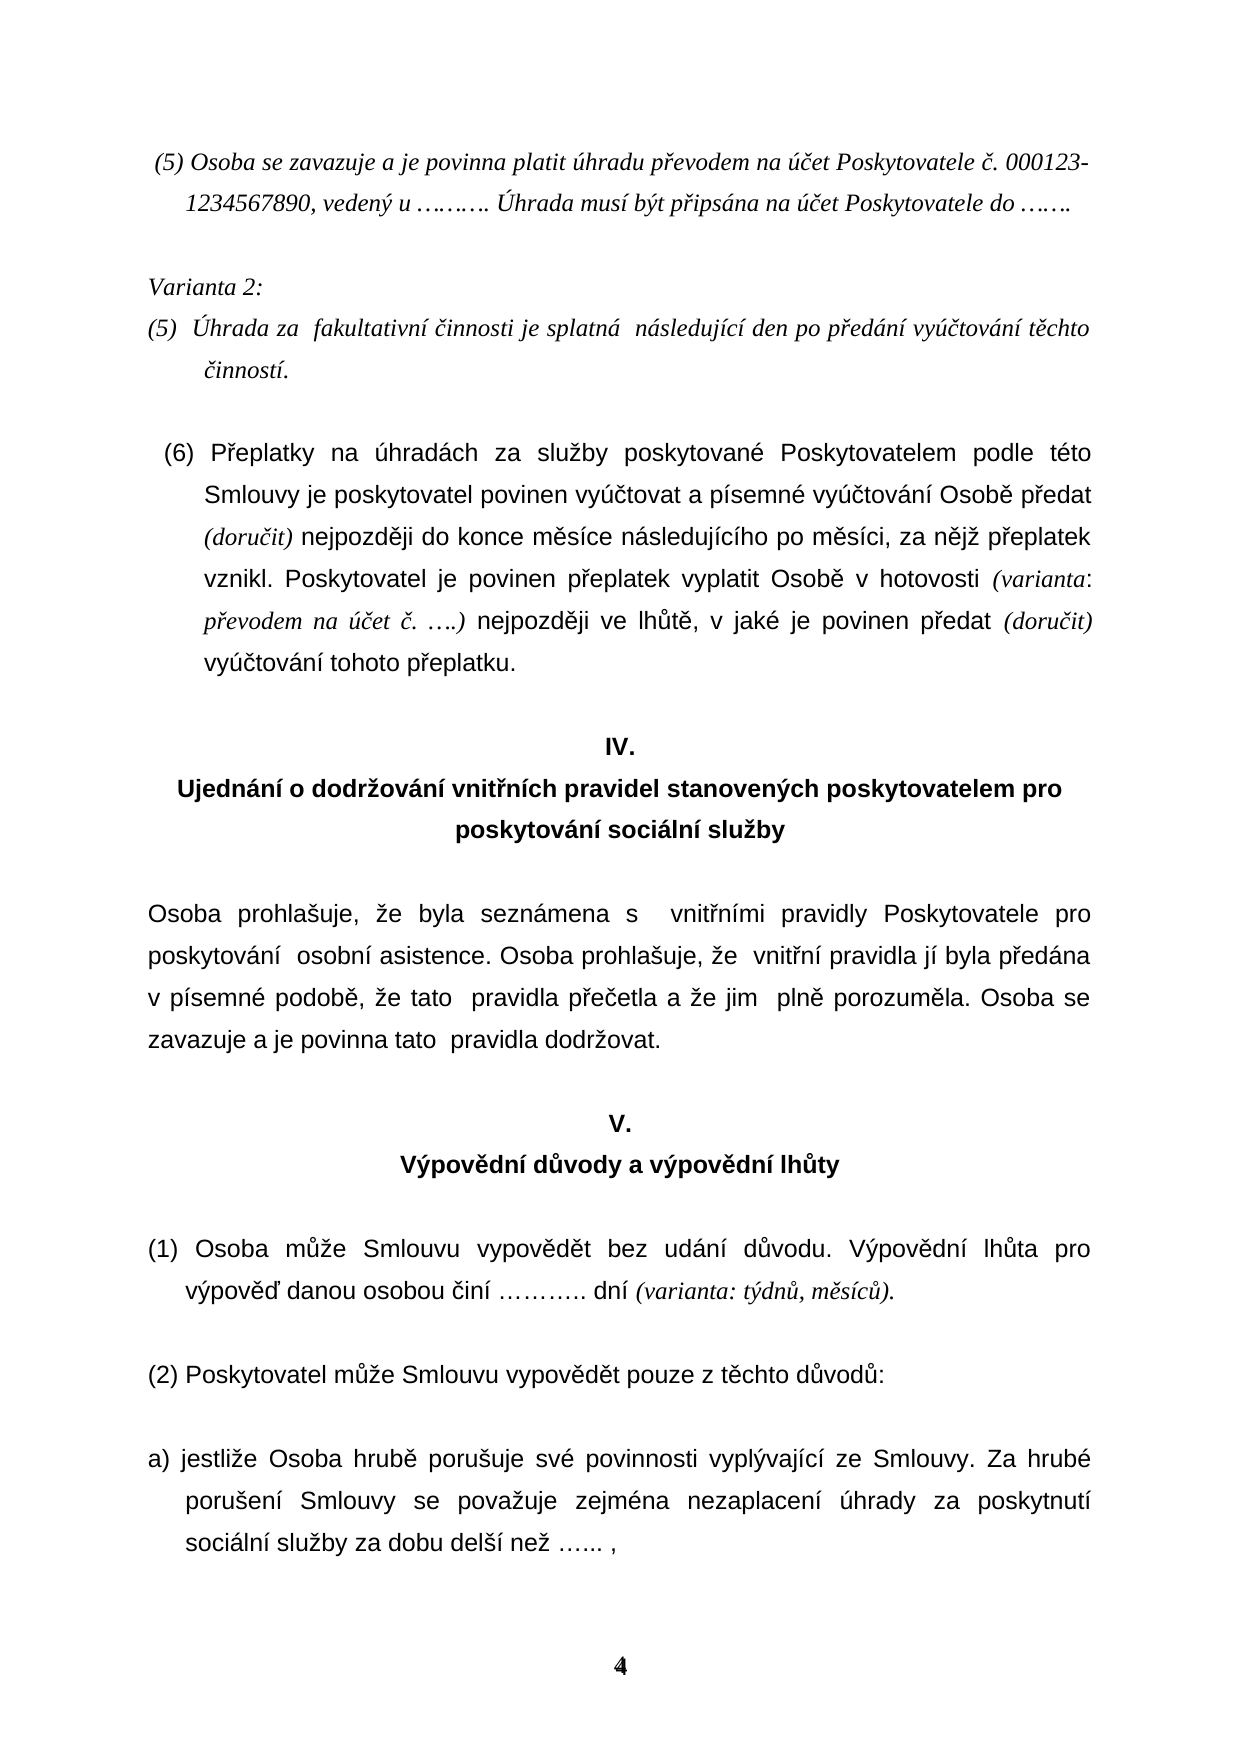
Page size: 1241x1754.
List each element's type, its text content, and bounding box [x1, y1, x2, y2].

text (1) Osoba může Smlouvu vypovědět bez udání důvodu. Výpovědní lhůta pro výpověď danou osobou činí ……….. dní (varianta: týdnů, měsíců). [148, 1235, 1092, 1305]
text IV. [148, 733, 1092, 761]
text (2) Poskytovatel může Smlouvu vypovědět pouze z těchto důvodů: [148, 1361, 1092, 1389]
text Ujednání o dodržování vnitřních pravidel stanovených poskytovatelem pro poskytování sociální služby [148, 774, 1092, 844]
text V. [148, 1109, 1092, 1137]
text Varianta 2: [148, 273, 1092, 300]
text a) jestliže Osoba hrubě porušuje své povinnosti vyplývající ze Smlouvy. Za hrubé porušení Smlouvy se považuje zejména nezaplacení úhrady za poskytnutí sociální služby za dobu delší než …... , [148, 1444, 1092, 1556]
text (6) Přeplatky na úhradách za služby poskytované Poskytovatelem podle této Smlouvy je poskytovatel povinen vyúčtovat a písemné vyúčtování Osobě předat (doručit) nejpozději do konce měsíce následujícího po měsíci, za nějž přeplatek vznikl. Poskytovatel je povinen přeplatek vyplatit Osobě v hotovosti (varianta: převodem na účet č. ….) nejpozději ve lhůtě, v jaké je povinen předat (doručit) vyúčtování tohoto přeplatku. [148, 439, 1092, 677]
text Výpovědní důvody a výpovědní lhůty [148, 1151, 1092, 1179]
text Osoba prohlašuje, že byla seznámena s vnitřními pravidly Poskytovatele pro poskytování osobní asistence. Osoba prohlašuje, že vnitřní pravidla jí byla předána v písemné podobě, že tato pravidla přečetla a že jim plně porozuměla. Osoba se zavazuje a je povinna tato pravidla dodržovat. [148, 900, 1092, 1054]
text (5) Osoba se zavazuje a je povinna platit úhradu převodem na účet Poskytovatele č. 000123-1234567890, vedený u ………. Úhrada musí být připsána na účet Poskytovatele do ……. [148, 148, 1092, 217]
text (5) Úhrada za fakultativní činnosti je splatná následující den po předání vyúčtování těchto činností. [148, 314, 1092, 383]
